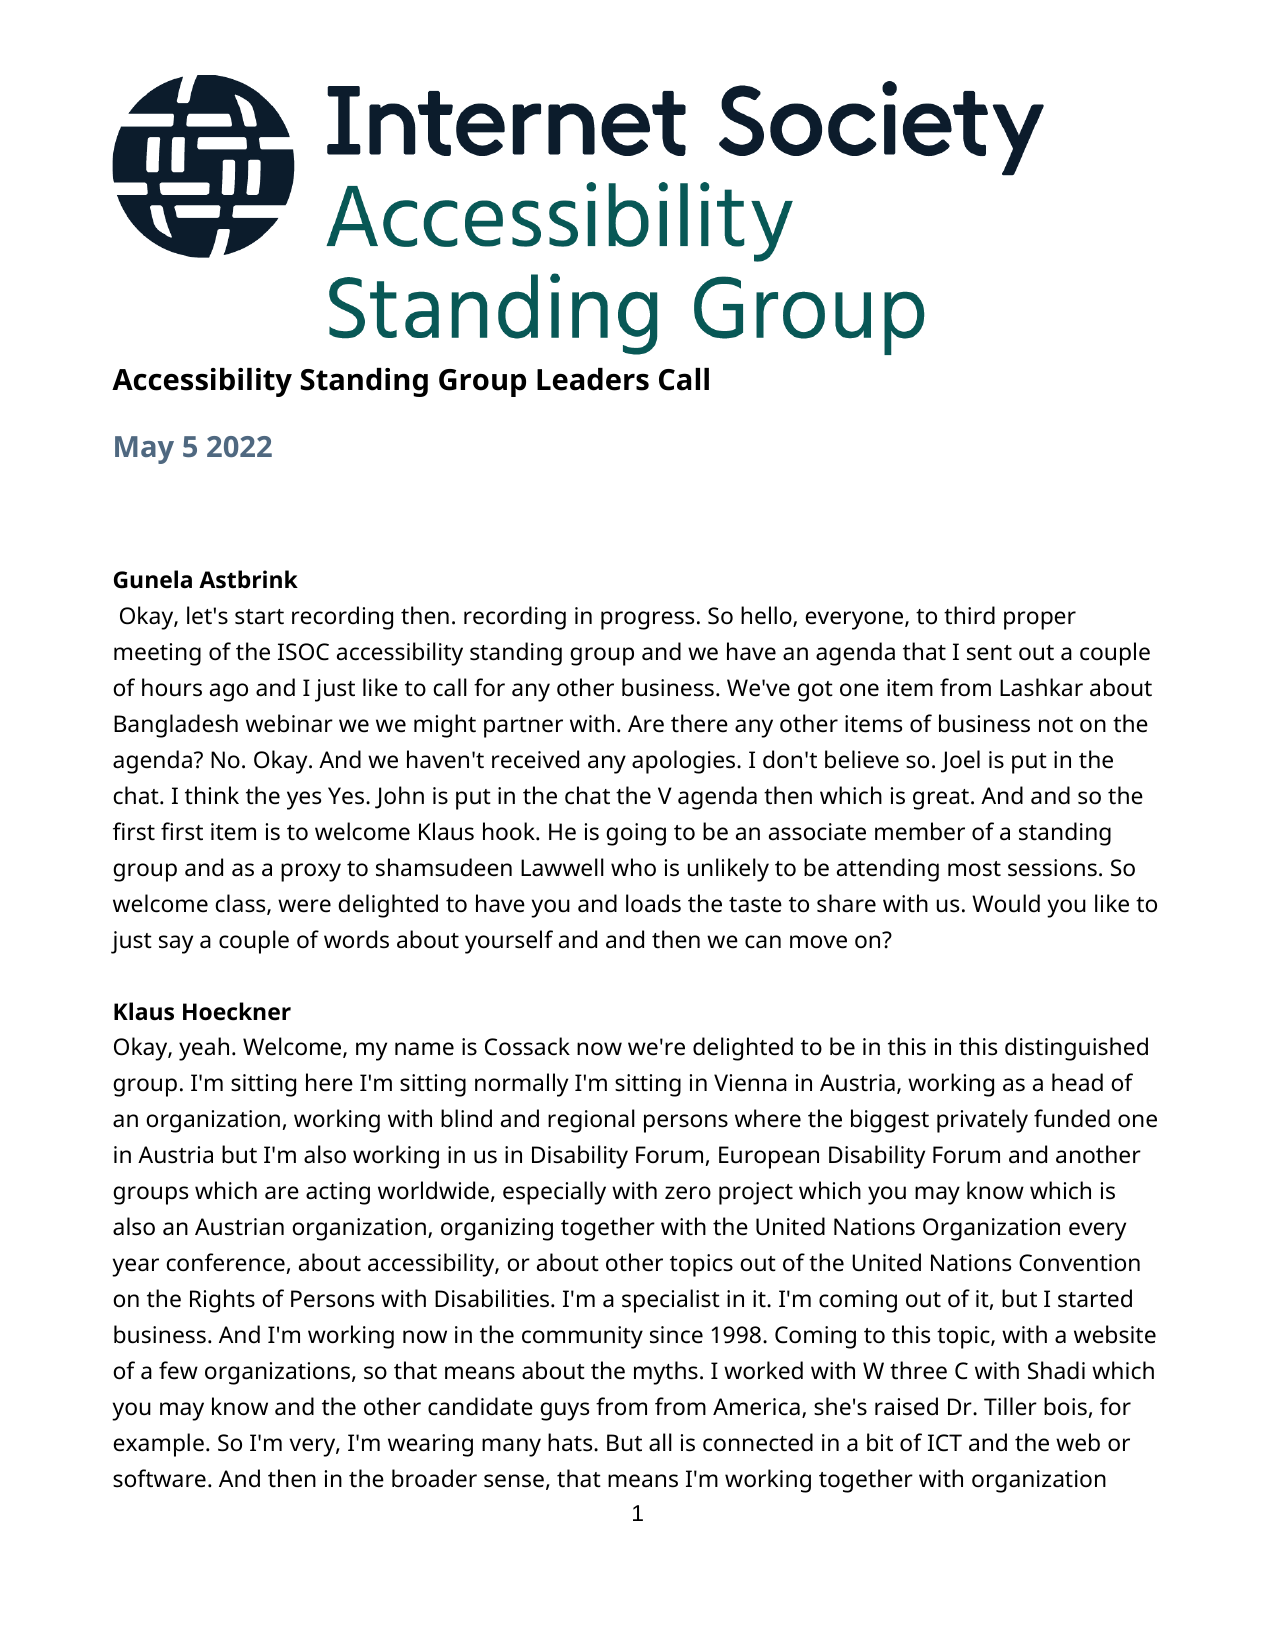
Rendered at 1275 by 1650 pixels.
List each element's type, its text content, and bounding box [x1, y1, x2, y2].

text Accessibility Standing Group Leaders Call [112, 359, 1162, 399]
text May 5 2022 [112, 426, 1162, 466]
text Gunela Astbrink [112, 564, 1162, 595]
text Okay, yeah. Welcome, my name is Cossack now we're delighted to be in this in this distinguished group. I'm sitting here I'm sitting normally I'm sitting in Vienna in Austria, working as a head of an organization, working with blind and regional persons where the biggest privately funded one in Austria but I'm also working in us in Disability Forum, European Disability Forum and another groups which are acting worldwide, especially with zero project which you may know which is also an Austrian organization, organizing together with the United Nations Organization every year conference, about accessibility, or about other topics out of the United Nations Convention on the Rights of Persons with Disabilities. I'm a specialist in it. I'm coming out of it, but I started business. And I'm working now in the community since 1998. Coming to this topic, with a website of a few organizations, so that means about the myths. I worked with W three C with Shadi which you may know and the other candidate guys from from America, she's raised Dr. Tiller bois, for example. So I'm very, I'm wearing many hats. But all is connected in a bit of ICT and the web or software. And then in the broader sense, that means I'm working together with organization [112, 1031, 1162, 1494]
text Klaus Hoeckner [112, 995, 1162, 1027]
text Okay, let's start recording then. recording in progress. So hello, everyone, to third proper meeting of the ISOC accessibility standing group and we have an agenda that I sent out a couple of hours ago and I just like to call for any other business. We've got one item from Lashkar about Bangladesh webinar we we might partner with. Are there any other items of business not on the agenda? No. Okay. And we haven't received any apologies. I don't believe so. Joel is put in the chat. I think the yes Yes. John is put in the chat the V agenda then which is great. And and so the first first item is to welcome Klaus hook. He is going to be an associate member of a standing group and as a proxy to shamsudeen Lawwell who is unlikely to be attending most sessions. So welcome class, were delighted to have you and loads the taste to share with us. Would you like to just say a couple of words about yourself and and then we can move on? [112, 600, 1162, 955]
